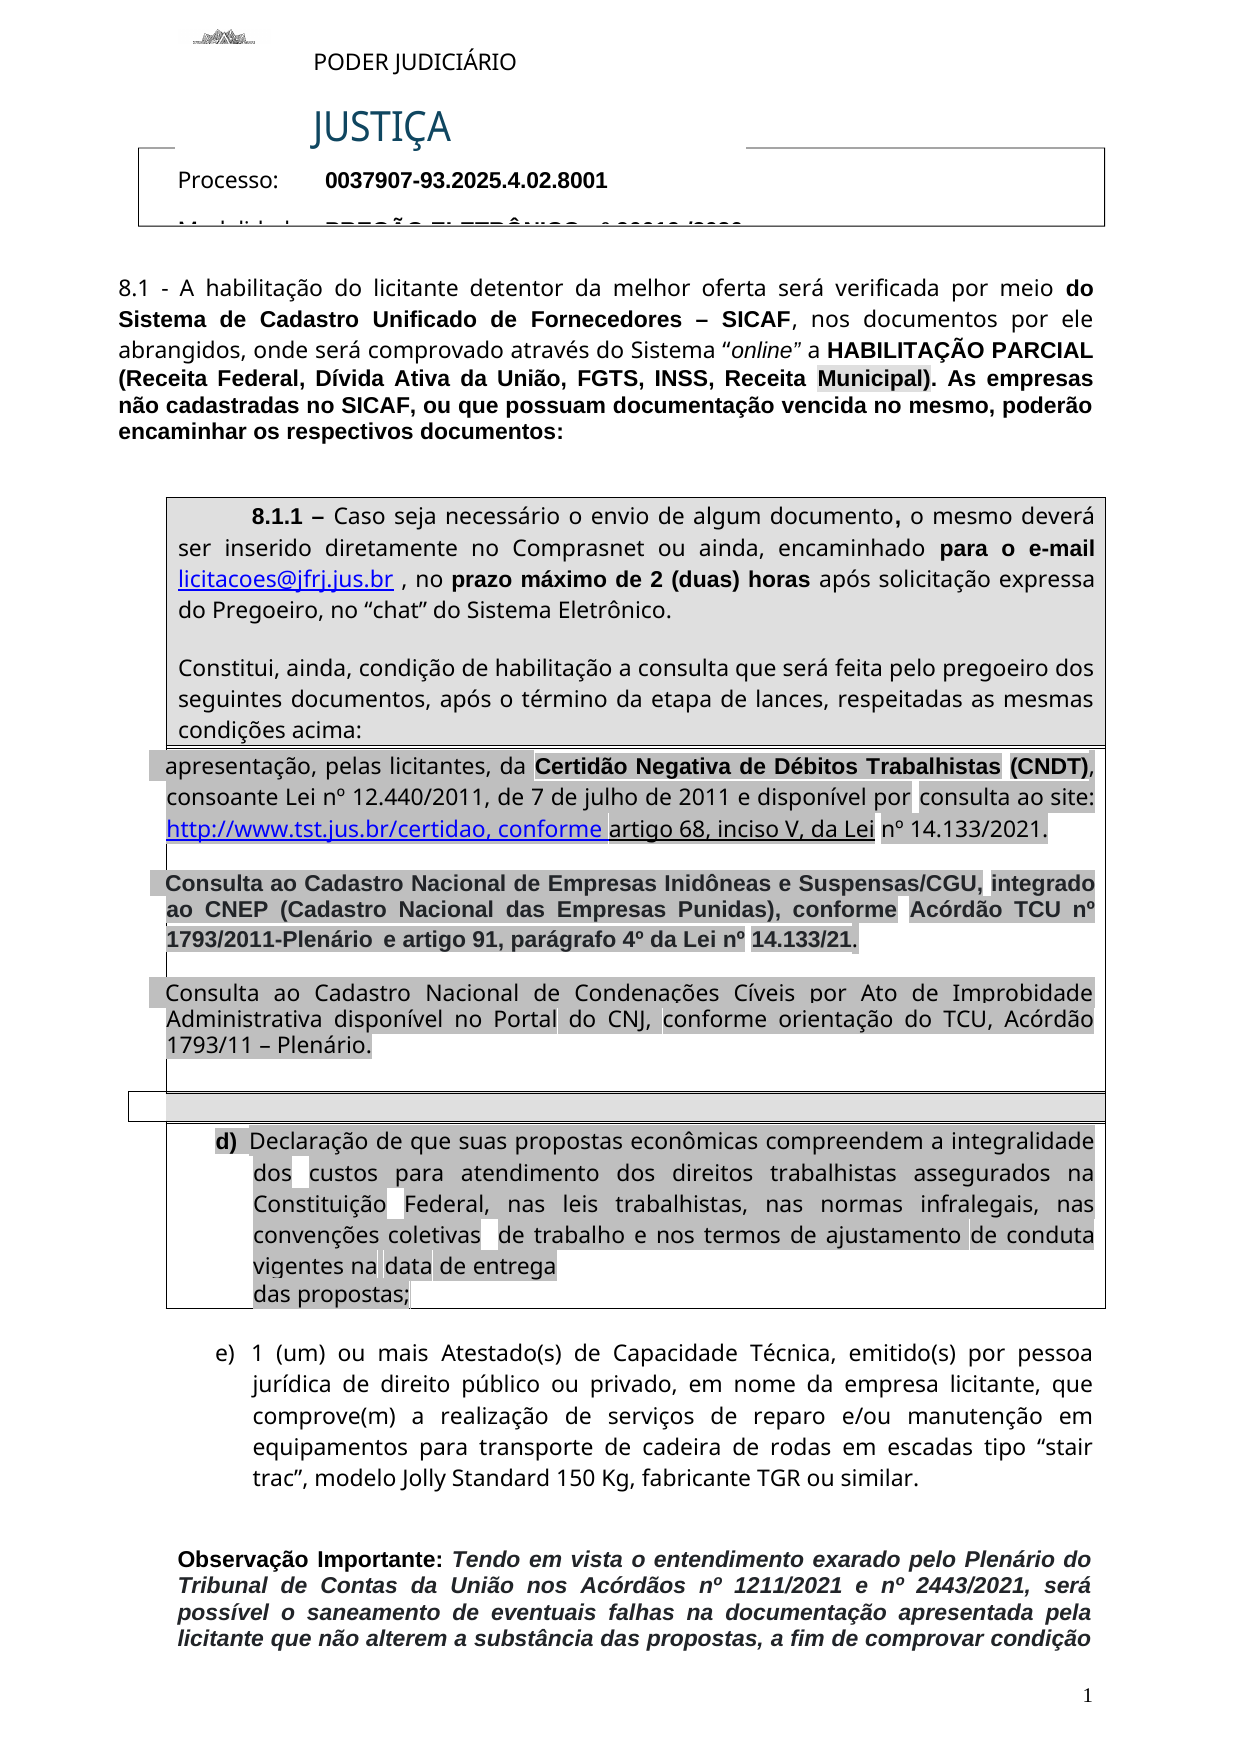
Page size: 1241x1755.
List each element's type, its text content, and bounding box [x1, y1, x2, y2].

table_cell d) Declaração de que suas propostas econômicas compreendem a integralidade dos custos para atendimento dos direitos trabalhistas assegurados na Constituição Federal, nas leis trabalhistas, nas normas infralegais, nas convenções coletivas de trabalho e nos termos de ajustamento de conduta vigentes na data de entrega das propostas; [167, 1124, 1105, 1307]
table_header 8.1.1 – Caso seja necessário o envio de algum documento, o mesmo deverá ser inserido diretamente no Comprasnet ou ainda, encaminhado para o e-mail licitacoes@jfrj.jus.br , no prazo máximo de 2 (duas) horas após solicitação expressa do Pregoeiro, no “chat” do Sistema Eletrônico. Constitui, ainda, condição de habilitação a consulta que será feita pelo pregoeiro dos seguintes documentos, após o término da etapa de lances, respeitadas as mesmas condições acima: [167, 498, 1105, 745]
table_cell [129, 1122, 166, 1307]
list - A habilitação do licitante detentor da melhor oferta será verificada por meio do Sistema de Cadastro Unificado de Fornecedores – SICAF, nos documentos por ele abrangidos, onde será comprovado através do Sistema “online” a HABILITAÇÃO PARCIAL (Receita Federal, Dívida Ativa da União, FGTS, INSS, Receita Municipal). As empresas não cadastradas no SICAF, ou que possuam documentação vencida no mesmo, poderão encaminhar os respectivos documentos: [118, 271, 1094, 444]
table_cell [129, 1092, 166, 1121]
list 1 (um) ou mais Atestado(s) de Capacidade Técnica, emitido(s) por pessoa jurídica de direito público ou privado, em nome da empresa licitante, que comprove(m) a realização de serviços de reparo e/ou manutenção em equipamentos para transporte de cadeira de rodas em escadas tipo “stair trac”, modelo Jolly Standard 150 Kg, fabricante TGR ou similar. [215, 1337, 1094, 1493]
table_header [129, 497, 166, 1091]
text Observação Importante: Tendo em vista o entendimento exarado pelo Plenário do Tribunal de Contas da União nos Acórdãos nº 1211/2021 e nº 2443/2021, será possível o saneamento de eventuais falhas na documentação apresentada pela licitante que não alterem a substância das propostas, a fim de comprovar condição [177, 1546, 1094, 1651]
table_cell [166, 1094, 1105, 1121]
table_cell apresentação, pelas licitantes, da Certidão Negativa de Débitos Trabalhistas (CNDT), consoante Lei nº 12.440/2011, de 7 de julho de 2011 e disponível por consulta ao site: http://www.tst.jus.br/certidao, conforme artigo 68, inciso V, da Lei nº 14.133/2021. Consulta ao Cadastro Nacional de Empresas Inidôneas e Suspensas/CGU, integrado ao CNEP (Cadastro Nacional das Empresas Punidas), conforme Acórdão TCU nº 1793/2011-Plenário e artigo 91, parágrafo 4º da Lei nº 14.133/21. Consulta ao Cadastro Nacional de Condenações Cíveis por Ato de Improbidade Administrativa disponível no Portal do CNJ, conforme orientação do TCU, Acórdão 1793/11 – Plenário. [167, 749, 1105, 1091]
